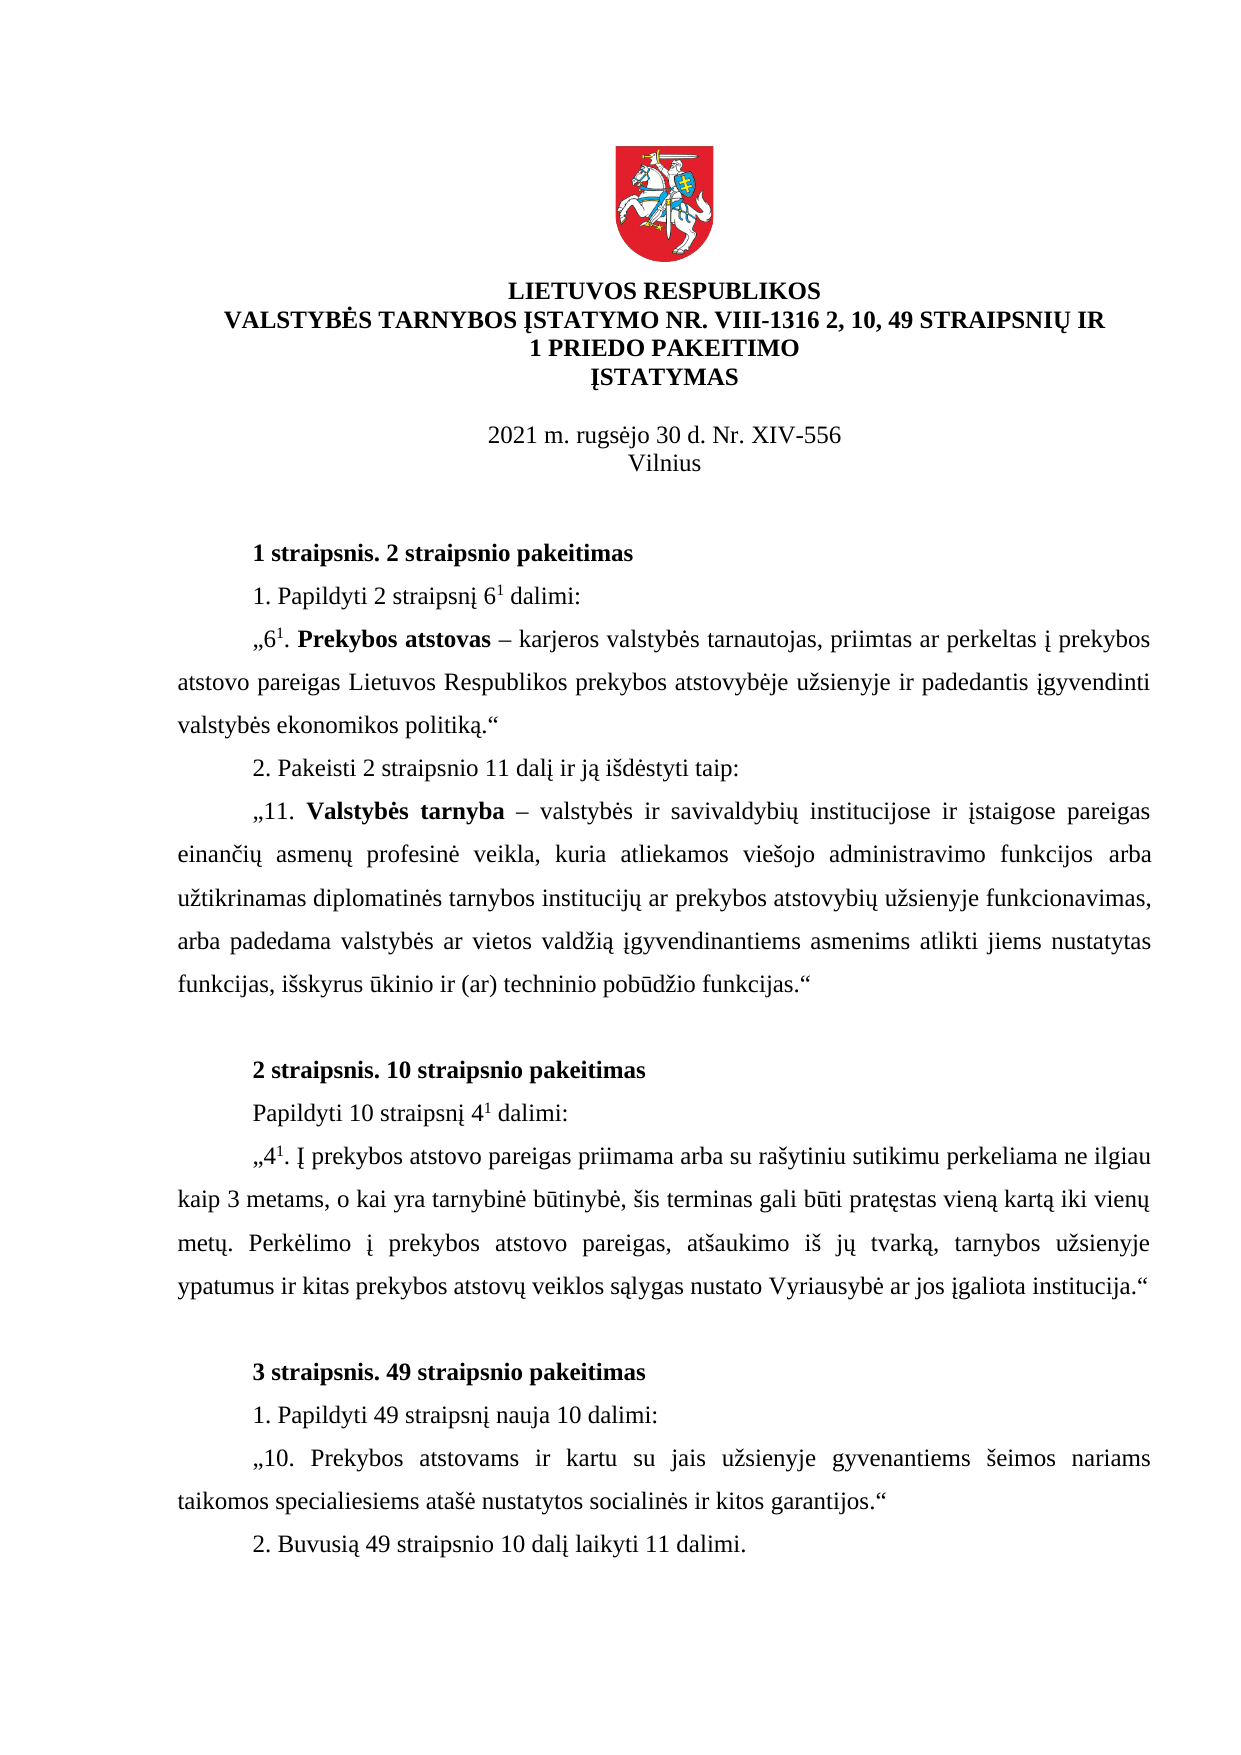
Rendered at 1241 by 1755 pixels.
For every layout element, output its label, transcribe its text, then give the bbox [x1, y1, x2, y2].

text „11. Valstybės tarnyba – valstybės ir savivaldybių institucijose ir įstaigose pareigas einančių asmenų profesinė veikla, kuria atliekamos viešojo administravimo funkcijos arba užtikrinamas diplomatinės tarnybos institucijų ar prekybos atstovybių užsienyje funkcionavimas, arba padedama valstybės ar vietos valdžią įgyvendinantiems asmenims atlikti jiems nustatytas funkcijas, išskyrus ūkinio ir (ar) techninio pobūdžio funkcijas.“ [177, 796, 1152, 998]
text ĮSTATYMAS [177, 362, 1152, 391]
text 2 straipsnis. 10 straipsnio pakeitimas [177, 1055, 1152, 1084]
text Papildyti 10 straipsnį 41 dalimi: [177, 1098, 1152, 1127]
text 2. Pakeisti 2 straipsnio 11 dalį ir ją išdėstyti taip: [177, 753, 1152, 782]
text 1. Papildyti 49 straipsnį nauja 10 dalimi: [177, 1400, 1152, 1429]
text 3 straipsnis. 49 straipsnio pakeitimas [177, 1357, 1152, 1386]
text Vilnius [177, 448, 1152, 477]
text 2021 m. rugsėjo 30 d. Nr. XIV-556 [177, 420, 1152, 448]
text 1 straipsnis. 2 straipsnio pakeitimas [177, 538, 1152, 566]
text VALSTYBĖS TARNYBOS ĮSTATYMO NR. VIII-1316 2, 10, 49 STRAIPSNIŲ IR 1 PRIEDO PAKEITIMO [177, 305, 1152, 362]
text LIETUVOS RESPUBLIKOS [177, 276, 1152, 305]
text „10. Prekybos atstovams ir kartu su jais užsienyje gyvenantiems šeimos nariams taikomos specialiesiems atašė nustatytos socialinės ir kitos garantijos.“ [177, 1443, 1152, 1515]
text 1. Papildyti 2 straipsnį 61 dalimi: [177, 581, 1152, 609]
text 2. Buvusią 49 straipsnio 10 dalį laikyti 11 dalimi. [177, 1529, 1152, 1558]
text „41. Į prekybos atstovo pareigas priimama arba su rašytiniu sutikimu perkeliama ne ilgiau kaip 3 metams, o kai yra tarnybinė būtinybė, šis terminas gali būti pratęstas vieną kartą iki vienų metų. Perkėlimo į prekybos atstovo pareigas, atšaukimo iš jų tvarką, tarnybos užsienyje ypatumus ir kitas prekybos atstovų veiklos sąlygas nustato Vyriausybė ar jos įgaliota institucija.“ [177, 1141, 1152, 1299]
text „61. Prekybos atstovas – karjeros valstybės tarnautojas, priimtas ar perkeltas į prekybos atstovo pareigas Lietuvos Respublikos prekybos atstovybėje užsienyje ir padedantis įgyvendinti valstybės ekonomikos politiką.“ [177, 624, 1152, 739]
